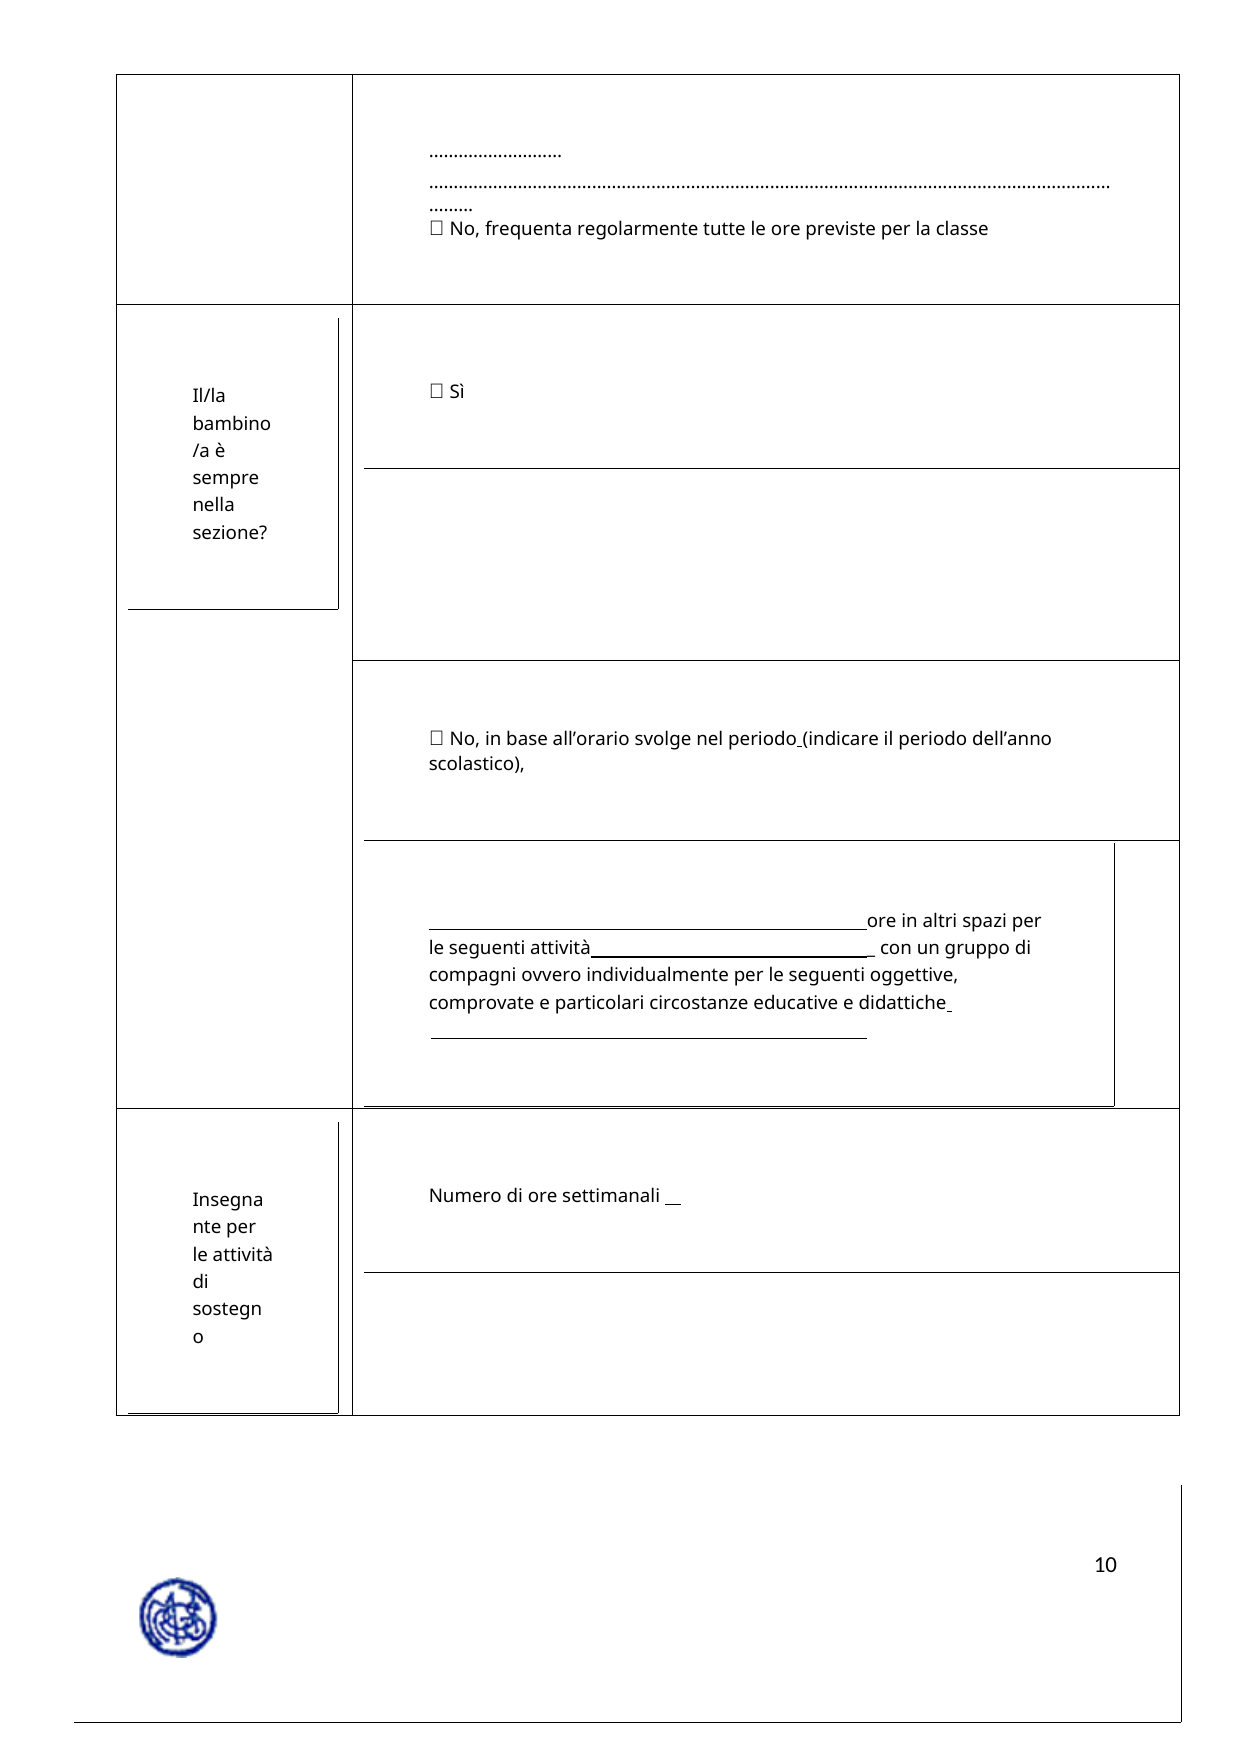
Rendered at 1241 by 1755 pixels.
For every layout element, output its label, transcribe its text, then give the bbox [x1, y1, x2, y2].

table_header ……………………… …………………………………………………………………………………………………………………………………  No, frequenta regolarmente tutte le ore previste per la classe [353, 75, 1179, 304]
table_cell Il/la bambino/a è sempre nella sezione? [117, 305, 352, 1108]
table_cell Numero di ore settimanali [353, 1109, 1179, 1414]
table_header [117, 75, 352, 304]
table_cell  No, in base all’orario svolge nel periodo (indicare il periodo dell’anno scolastico), ore in altri spazi per le seguenti attività _ con un gruppo di compagni ovvero individualmente per le seguenti oggettive, comprovate e particolari circostanze educative e didattiche [353, 661, 1179, 1108]
table_cell  Sì [353, 305, 1179, 660]
table_cell Insegnante per le attività di sostegno [117, 1109, 352, 1414]
